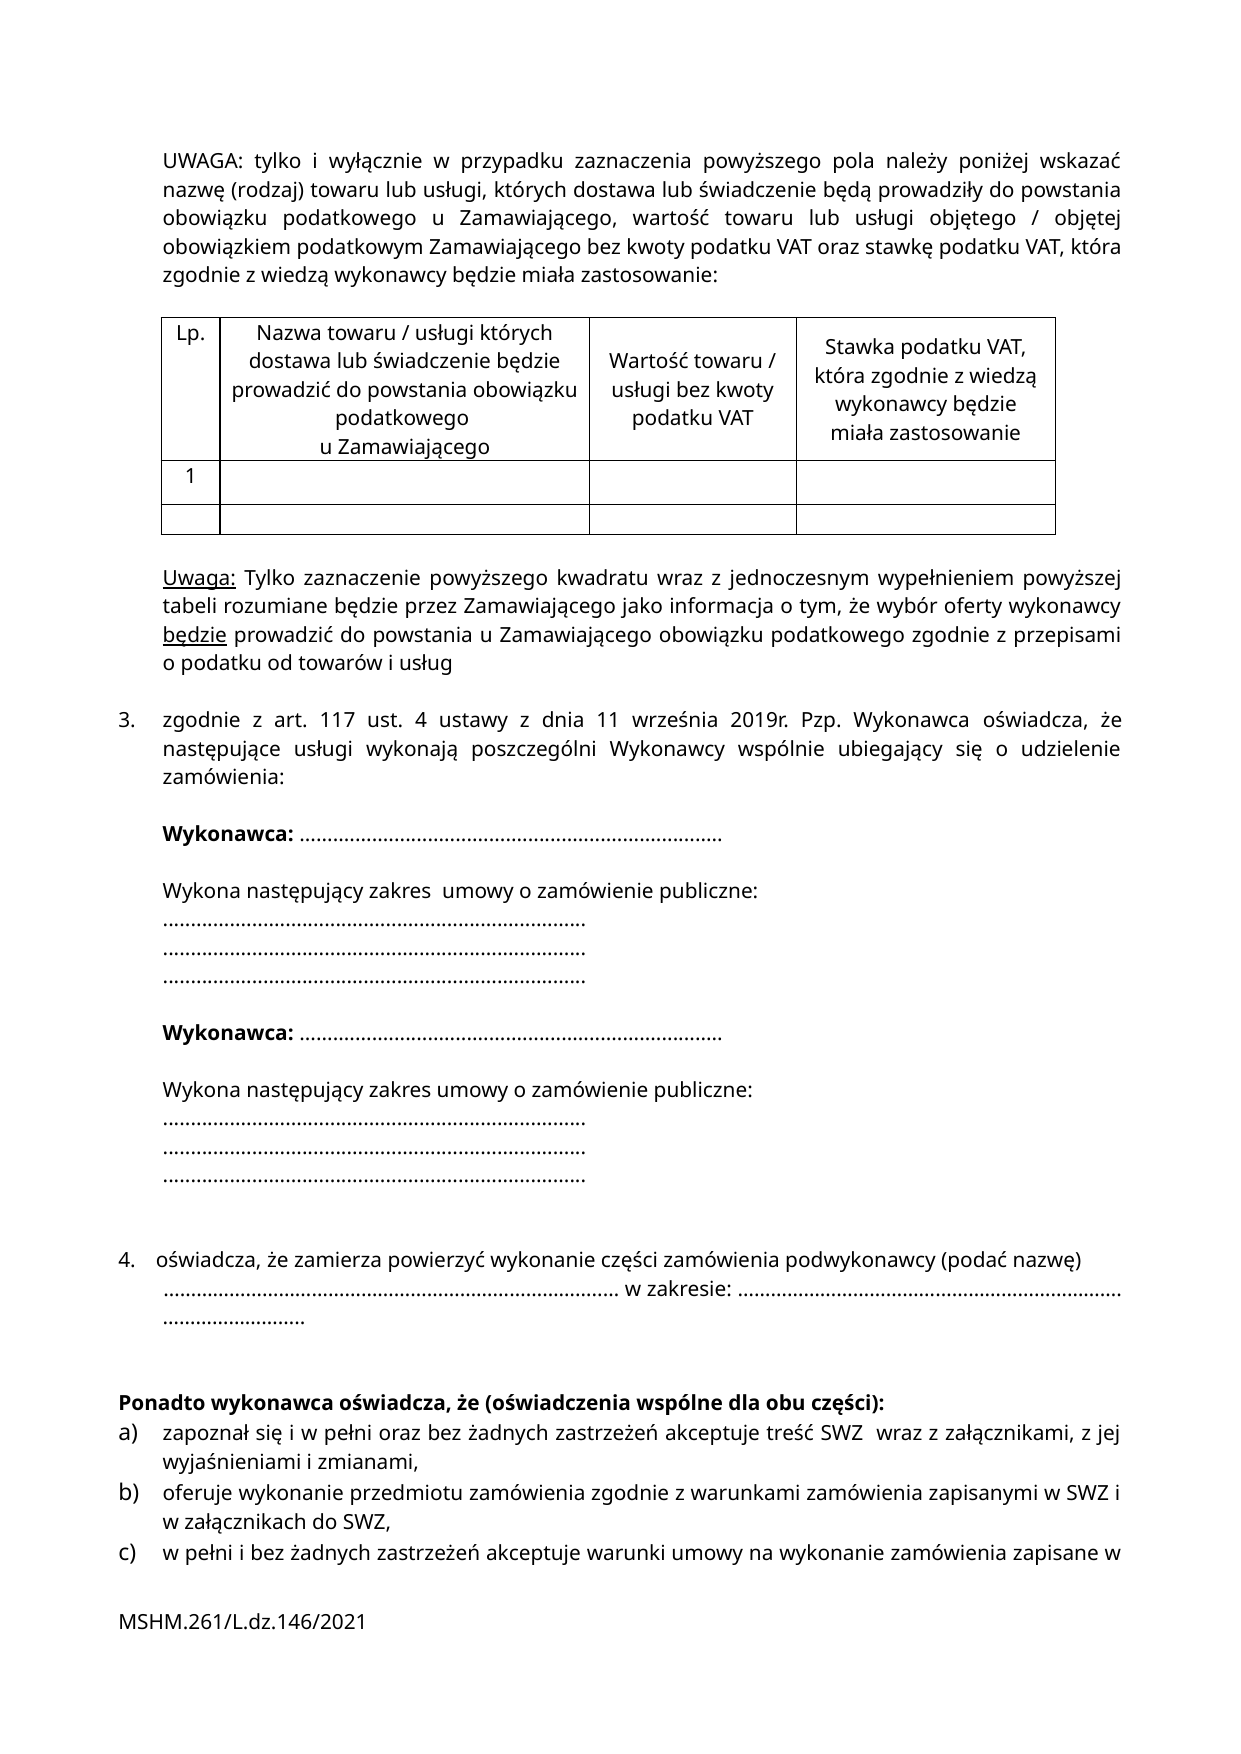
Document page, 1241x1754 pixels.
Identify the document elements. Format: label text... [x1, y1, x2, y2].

table_cell [590, 505, 796, 534]
text ……………………………………………………………………..… w zakresie: …………………………………………………………….…………………….. [118, 1274, 1122, 1331]
table_cell [590, 461, 796, 504]
table_cell 1 [162, 461, 219, 504]
list w pełni i bez żadnych zastrzeżeń akceptuje warunki umowy na wykonanie zamówienia zapisane w [118, 1536, 1122, 1567]
table_cell [221, 461, 589, 504]
table_header Stawka podatku VAT, która zgodnie z wiedzą wykonawcy będzie miała zastosowanie [797, 318, 1055, 460]
text Ponadto wykonawca oświadcza, że (oświadczenia wspólne dla obu części): [118, 1388, 1122, 1416]
table_cell [221, 505, 589, 534]
table_cell [162, 505, 219, 534]
text Uwaga: Tylko zaznaczenie powyższego kwadratu wraz z jednoczesnym wypełnieniem powyższej tabeli rozumiane będzie przez Zamawiającego jako informacja o tym, że wybór oferty wykonawcy będzie prowadzić do powstania u Zamawiającego obowiązku podatkowego zgodnie z przepisami o podatku od towarów i usług [162, 563, 1122, 677]
text UWAGA: tylko i wyłącznie w przypadku zaznaczenia powyższego pola należy poniżej wskazać nazwę (rodzaj) towaru lub usługi, których dostawa lub świadczenie będą prowadziły do powstania obowiązku podatkowego u Zamawiającego, wartość towaru lub usługi objętego / objętej obowiązkiem podatkowym Zamawiającego bez kwoty podatku VAT oraz stawkę podatku VAT, która zgodnie z wiedzą wykonawcy będzie miała zastosowanie: [162, 147, 1122, 289]
table_header Lp. [162, 318, 219, 460]
table_header Nazwa towaru / usługi których dostawa lub świadczenie będzie prowadzić do powstania obowiązku podatkowego u Zamawiającego [221, 318, 589, 460]
text 4. oświadcza, że zamierza powierzyć wykonanie części zamówienia podwykonawcy (podać nazwę) [118, 1246, 1122, 1274]
table_cell [797, 461, 1055, 504]
list oferuje wykonanie przedmiotu zamówienia zgodnie z warunkami zamówienia zapisanymi w SWZ i w załącznikach do SWZ, [118, 1476, 1122, 1536]
text 3. zgodnie z art. 117 ust. 4 ustawy z dnia 11 września 2019r. Pzp. Wykonawca oświadcza, że następujące usługi wykonają poszczególni Wykonawcy wspólnie ubiegający się o udzielenie zamówienia: [118, 705, 1122, 791]
table_cell [797, 505, 1055, 534]
text Wykonawca: ............................................................................ Wykona następujący zakres umowy o zamówienie publiczne: ............................................................................ ............................................................................ ............................................................................ Wykonawca: ............................................................................ Wykona następujący zakres umowy o zamówienie publiczne: ............................................................................ ............................................................................ ............................................................................ [118, 791, 1122, 1189]
list zapoznał się i w pełni oraz bez żadnych zastrzeżeń akceptuje treść SWZ wraz z załącznikami, z jej wyjaśnieniami i zmianami, [118, 1416, 1122, 1476]
table_header Wartość towaru / usługi bez kwoty podatku VAT [590, 318, 796, 460]
